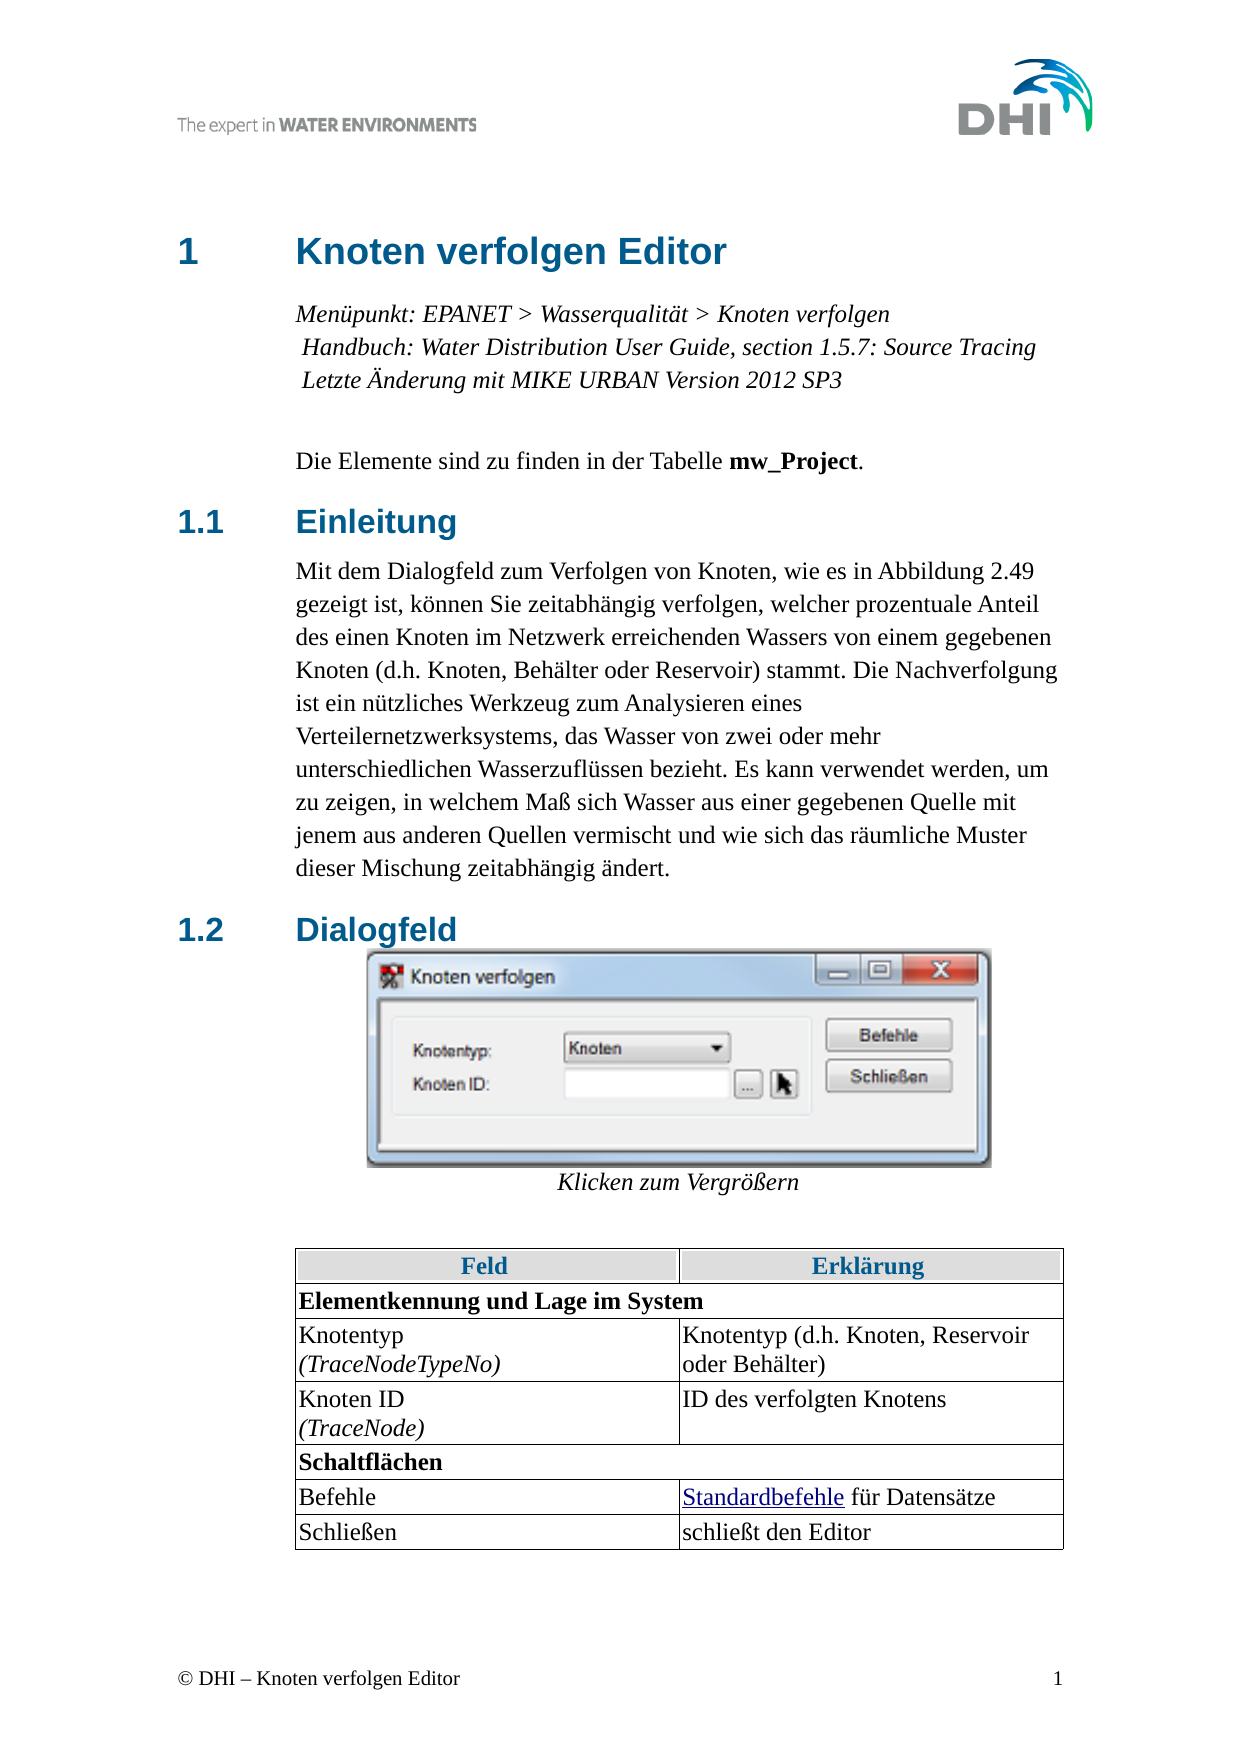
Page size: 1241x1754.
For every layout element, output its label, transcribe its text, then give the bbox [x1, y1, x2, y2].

table_cell ID des verfolgten Knotens [680, 1382, 1063, 1444]
table_cell Knotentyp (TraceNodeTypeNo) [296, 1319, 679, 1381]
subtitle Knoten verfolgen Editor [177, 229, 1063, 272]
subtitle Dialogfeld [177, 910, 1063, 948]
table_cell Standardbefehle für Datensätze [680, 1480, 1063, 1514]
table_header Erklärung [680, 1249, 1063, 1283]
table_cell Schaltflächen [296, 1445, 1063, 1479]
picture [366, 948, 992, 1168]
text Menüpunkt: EPANET > Wasserqualität > Knoten verfolgen Handbuch: Water Distribution User Guide, section 1.5.7: Source Tracing Letzte Änderung mit MIKE URBAN Version 2012 SP3 [295, 299, 1063, 427]
table_cell Schließen [296, 1515, 679, 1548]
table_cell Knotentyp (d.h. Knoten, Reservoir oder Behälter) [680, 1319, 1063, 1381]
text Klicken zum Vergrößern [367, 1168, 992, 1196]
picture [177, 117, 477, 135]
table_header Feld [296, 1249, 679, 1283]
subtitle Einleitung [177, 502, 1063, 541]
text Die Elemente sind zu finden in der Tabelle mw_Project. [295, 446, 1063, 474]
table_cell schließt den Editor [680, 1515, 1063, 1548]
table_cell Elementkennung und Lage im System [296, 1284, 1063, 1317]
text Mit dem Dialogfeld zum Verfolgen von Knoten, wie es in Abbildung 2.49 gezeigt ist, können Sie zeitabhängig verfolgen, welcher prozentuale Anteil des einen Knoten im Netzwerk erreichenden Wassers von einem gegebenen Knoten (d.h. Knoten, Behälter oder Reservoir) stammt. Die Nachverfolgung ist ein nützliches Werkzeug zum Analysieren eines Verteilernetzwerksystems, das Wasser von zwei oder mehr unterschiedlichen Wasserzuflüssen bezieht. Es kann verwendet werden, um zu zeigen, in welchem Maß sich Wasser aus einer gegebenen Quelle mit jenem aus anderen Quellen vermischt und wie sich das räumliche Muster dieser Mischung zeitabhängig ändert. [295, 556, 1063, 882]
table_cell Knoten ID (TraceNode) [296, 1382, 679, 1444]
table_cell Befehle [296, 1480, 679, 1514]
picture [958, 59, 1093, 135]
